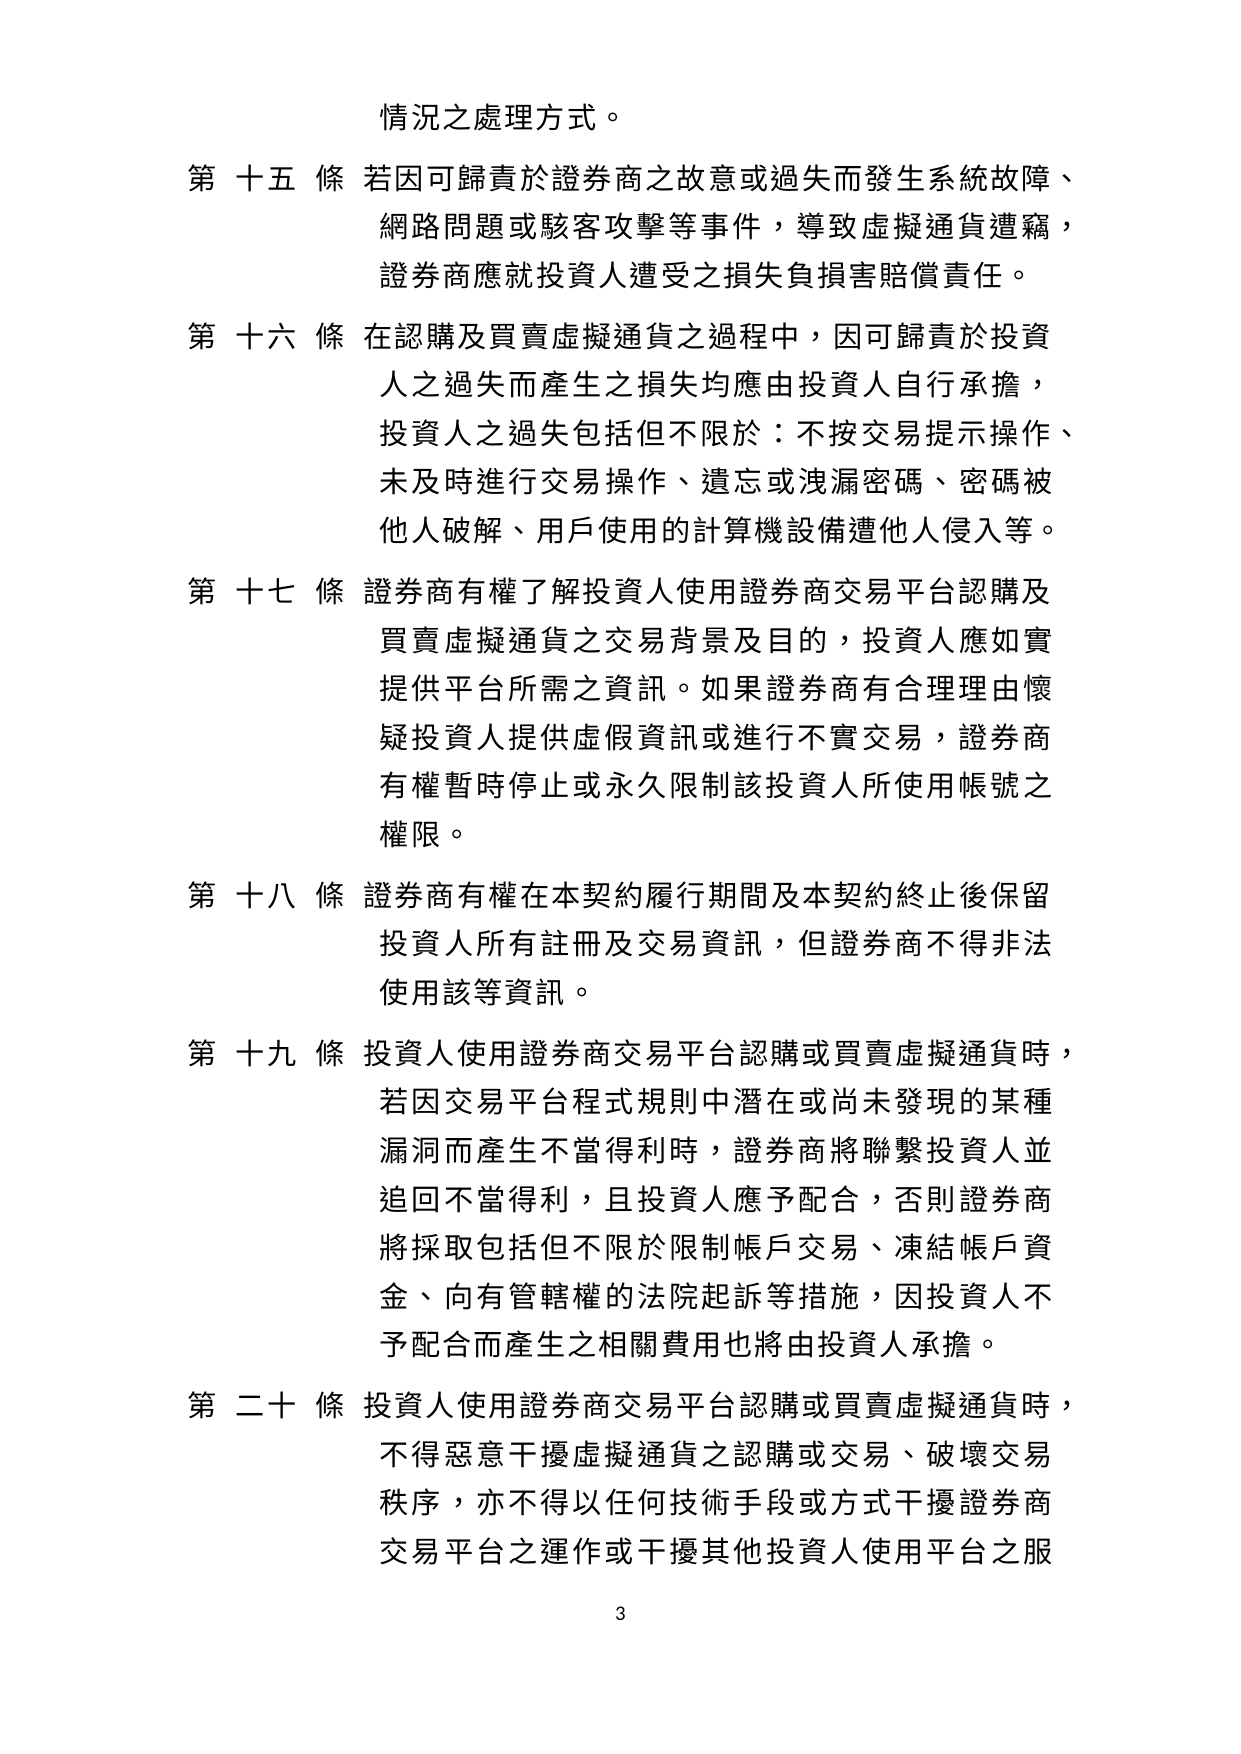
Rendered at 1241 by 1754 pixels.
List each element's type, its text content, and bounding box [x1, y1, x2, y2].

text 第 十七 條 證券商有權了解投資人使用證券商交易平台認購及買賣虛擬通貨之交易背景及目的，投資人應如實提供平台所需之資訊。如果證券商有合理理由懷疑投資人提供虛假資訊或進行不實交易，證券商有權暫時停止或永久限制該投資人所使用帳號之權限。 [187, 568, 1053, 853]
text 情況之處理方式。 [187, 94, 1053, 136]
text 第 十五 條 若因可歸責於證券商之故意或過失而發生系統故障、網路問題或駭客攻擊等事件，導致虛擬通貨遭竊，證券商應就投資人遭受之損失負損害賠償責任。 [187, 155, 1053, 294]
text 第 十六 條 在認購及買賣虛擬通貨之過程中，因可歸責於投資人之過失而產生之損失均應由投資人自行承擔，投資人之過失包括但不限於：不按交易提示操作、未及時進行交易操作、遺忘或洩漏密碼、密碼被他人破解、用戶使用的計算機設備遭他人侵入等。 [187, 313, 1053, 550]
text 第 十八 條 證券商有權在本契約履行期間及本契約終止後保留投資人所有註冊及交易資訊，但證券商不得非法使用該等資訊。 [187, 872, 1053, 1012]
text 第 二十 條 投資人使用證券商交易平台認購或買賣虛擬通貨時，不得惡意干擾虛擬通貨之認購或交易、破壞交易秩序，亦不得以任何技術手段或方式干擾證券商交易平台之運作或干擾其他投資人使用平台之服務。 [187, 1383, 1053, 1571]
text 第 十九 條 投資人使用證券商交易平台認購或買賣虛擬通貨時，若因交易平台程式規則中潛在或尚未發現的某種漏洞而產生不當得利時，證券商將聯繫投資人並追回不當得利，且投資人應予配合，否則證券商將採取包括但不限於限制帳戶交易、凍結帳戶資金、向有管轄權的法院起訴等措施，因投資人不予配合而產生之相關費用也將由投資人承擔。 [187, 1030, 1053, 1364]
